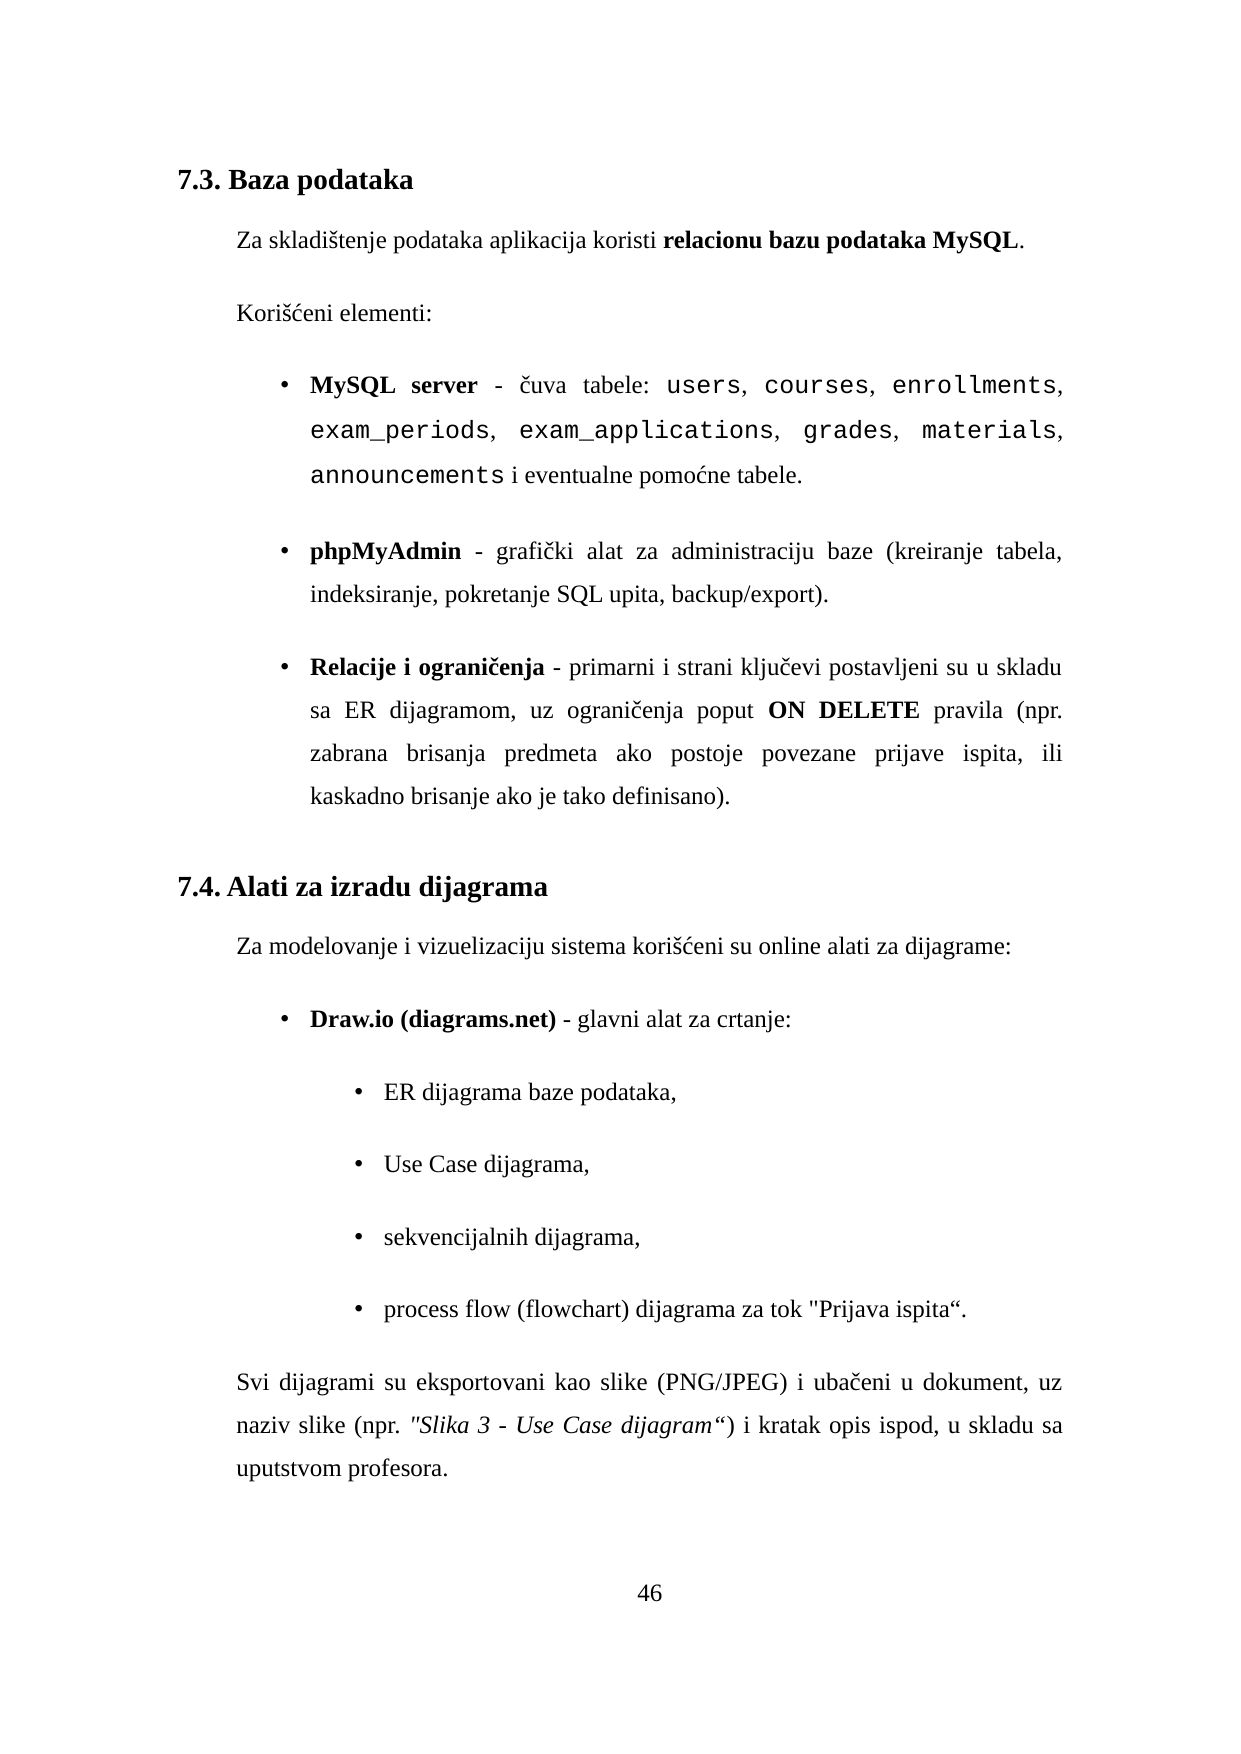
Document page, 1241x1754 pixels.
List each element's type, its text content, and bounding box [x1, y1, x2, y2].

text Svi dijagrami su eksportovani kao slike (PNG/JPEG) i ubačeni u dokument, uz naziv slike (npr. "Slika 3 - Use Case dijagram“) i kratak opis ispod, u skladu sa uputstvom profesora. [236, 1367, 1063, 1482]
list phpMyAdmin - grafički alat za administraciju baze (kreiranje tabela, indeksiranje, pokretanje SQL upita, backup/export). [280, 536, 1063, 608]
list ER dijagrama baze podataka, [354, 1077, 1063, 1105]
list Use Case dijagrama, [354, 1149, 1063, 1178]
text Za skladištenje podataka aplikacija koristi relacionu bazu podataka MySQL. [236, 225, 1063, 254]
list process flow (flowchart) dijagrama za tok "Prijava ispita“. [354, 1294, 1063, 1323]
text Za modelovanje i vizuelizaciju sistema korišćeni su online alati za dijagrame: [236, 931, 1063, 960]
text Korišćeni elementi: [236, 298, 1063, 326]
subtitle 7.3. Baza podataka [177, 162, 1122, 196]
list Relacije i ograničenja - primarni i strani ključevi postavljeni su u skladu sa ER dijagramom, uz ograničenja poput ON DELETE pravila (npr. zabrana brisanja predmeta ako postoje povezane prijave ispita, ili kaskadno brisanje ako je tako definisano). [280, 652, 1063, 810]
list MySQL server - čuva tabele: users, courses, enrollments, exam_periods, exam_applications, grades, materials, announcements i eventualne pomoćne tabele. [280, 370, 1063, 491]
subtitle 7.4. Alati za izradu dijagrama [177, 869, 1122, 902]
list sekvencijalnih dijagrama, [354, 1222, 1063, 1251]
list Draw.io (diagrams.net) - glavni alat za crtanje: [280, 1004, 1063, 1033]
